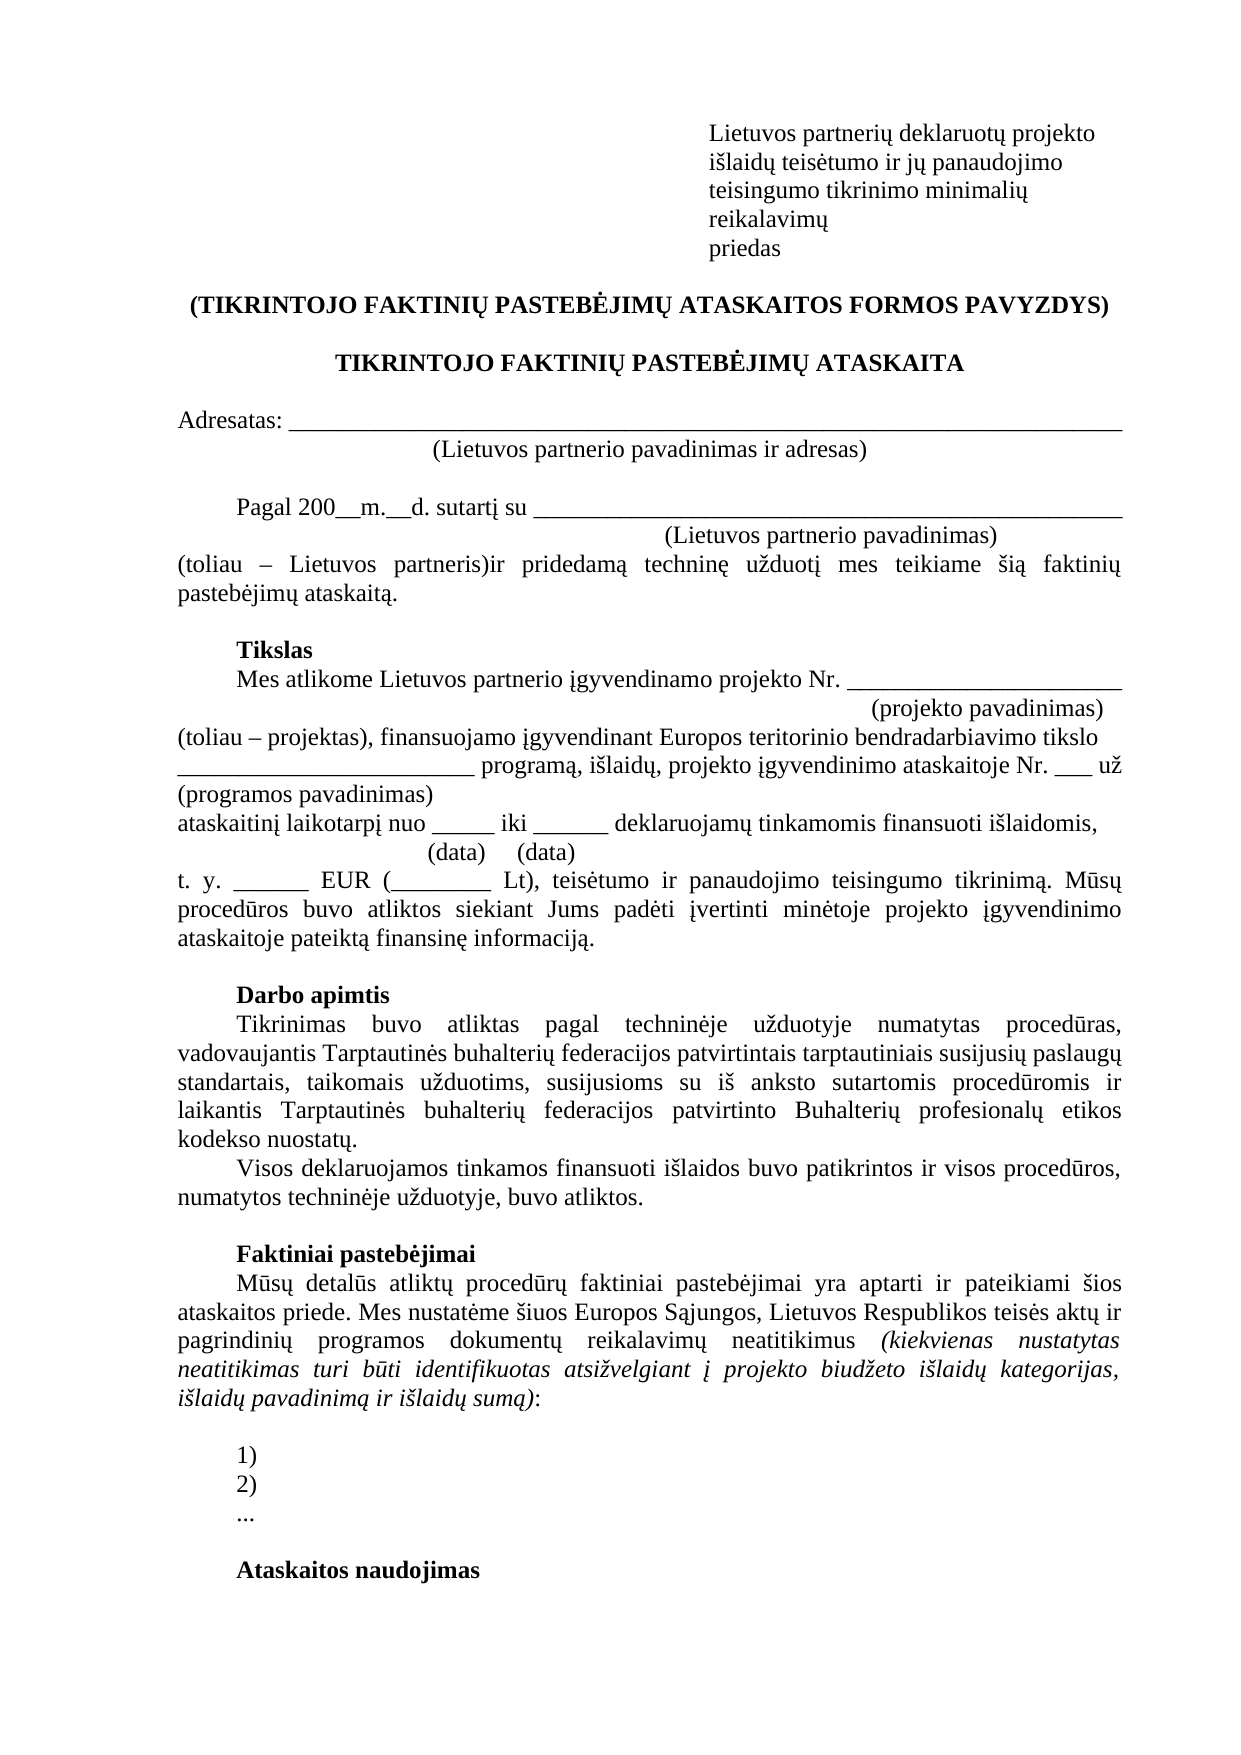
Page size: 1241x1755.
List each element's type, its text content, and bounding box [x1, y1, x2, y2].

text Adresatas: [177, 406, 1122, 434]
text (programos pavadinimas) [177, 779, 1122, 808]
text Mes atlikome Lietuvos partnerio įgyvendinamo projekto Nr. [177, 664, 1122, 693]
text t. y. ______ EUR (________ Lt), teisėtumo ir panaudojimo teisingumo tikrinimą. Mūsų procedūros buvo atliktos siekiant Jums padėti įvertinti minėtoje projekto įgyvendinimo ataskaitoje pateiktą finansinę informaciją. [177, 866, 1122, 952]
text (toliau – projektas), finansuojamo įgyvendinant Europos teritorinio bendradarbiavimo tikslo [177, 722, 1122, 751]
text (Lietuvos partnerio pavadinimas) [540, 521, 1122, 549]
text (toliau – Lietuvos partneris)ir pridedamą techninę užduotį mes teikiame šią faktinių pastebėjimų ataskaitą. [177, 549, 1122, 607]
text Ataskaitos naudojimas [177, 1556, 1122, 1584]
text (data) (data) [177, 837, 1122, 866]
text reikalavimų [709, 204, 1122, 233]
text ataskaitinį laikotarpį nuo _____ iki ______ deklaruojamų tinkamomis finansuoti išlaidomis, [177, 808, 1122, 837]
text ... [177, 1498, 1122, 1527]
text priedas [709, 233, 1122, 262]
text Tikrinimas buvo atliktas pagal techninėje užduotyje numatytas procedūras, vadovaujantis Tarptautinės buhalterių federacijos patvirtintais tarptautiniais susijusių paslaugų standartais, taikomais užduotims, susijusioms su iš anksto sutartomis procedūromis ir laikantis Tarptautinės buhalterių federacijos patvirtinto Buhalterių profesionalų etikos kodekso nuostatų. [177, 1009, 1122, 1153]
text (Tikrintojo faktinių pastebėjimų ataskaitos formos pavyzdys) [177, 291, 1122, 319]
text 2) [177, 1469, 1122, 1498]
text (projekto pavadinimas) [852, 693, 1122, 722]
text (Lietuvos partnerio pavadinimas ir adresas) [177, 434, 1122, 463]
text Visos deklaruojamos tinkamos finansuoti išlaidos buvo patikrintos ir visos procedūros, numatytos techninėje užduotyje, buvo atliktos. [177, 1153, 1122, 1211]
text Mūsų detalūs atliktų procedūrų faktiniai pastebėjimai yra aptarti ir pateikiami šios ataskaitos priede. Mes nustatėme šiuos Europos Sąjungos, Lietuvos Respublikos teisės aktų ir pagrindinių programos dokumentų reikalavimų neatitikimus (kiekvienas nustatytas neatitikimas turi būti identifikuotas atsižvelgiant į projekto biudžeto išlaidų kategorijas, išlaidų pavadinimą ir išlaidų sumą): [177, 1268, 1122, 1412]
text Lietuvos partnerių deklaruotų projekto [709, 118, 1122, 147]
text TIKRINTOJO FAKTINIŲ PASTEBĖJIMŲ ATASKAITA [177, 348, 1122, 377]
text Darbo apimtis [177, 981, 1122, 1009]
text Tikslas [177, 636, 1122, 664]
text Faktiniai pastebėjimai [177, 1239, 1122, 1268]
text 1) [177, 1441, 1122, 1469]
text Pagal 200__m.__d. sutartį su [177, 492, 1122, 521]
text _ programą, išlaidų, projekto įgyvendinimo ataskaitoje Nr. ___ už [177, 751, 1122, 779]
text išlaidų teisėtumo ir jų panaudojimo teisingumo tikrinimo minimalių [709, 147, 1122, 204]
